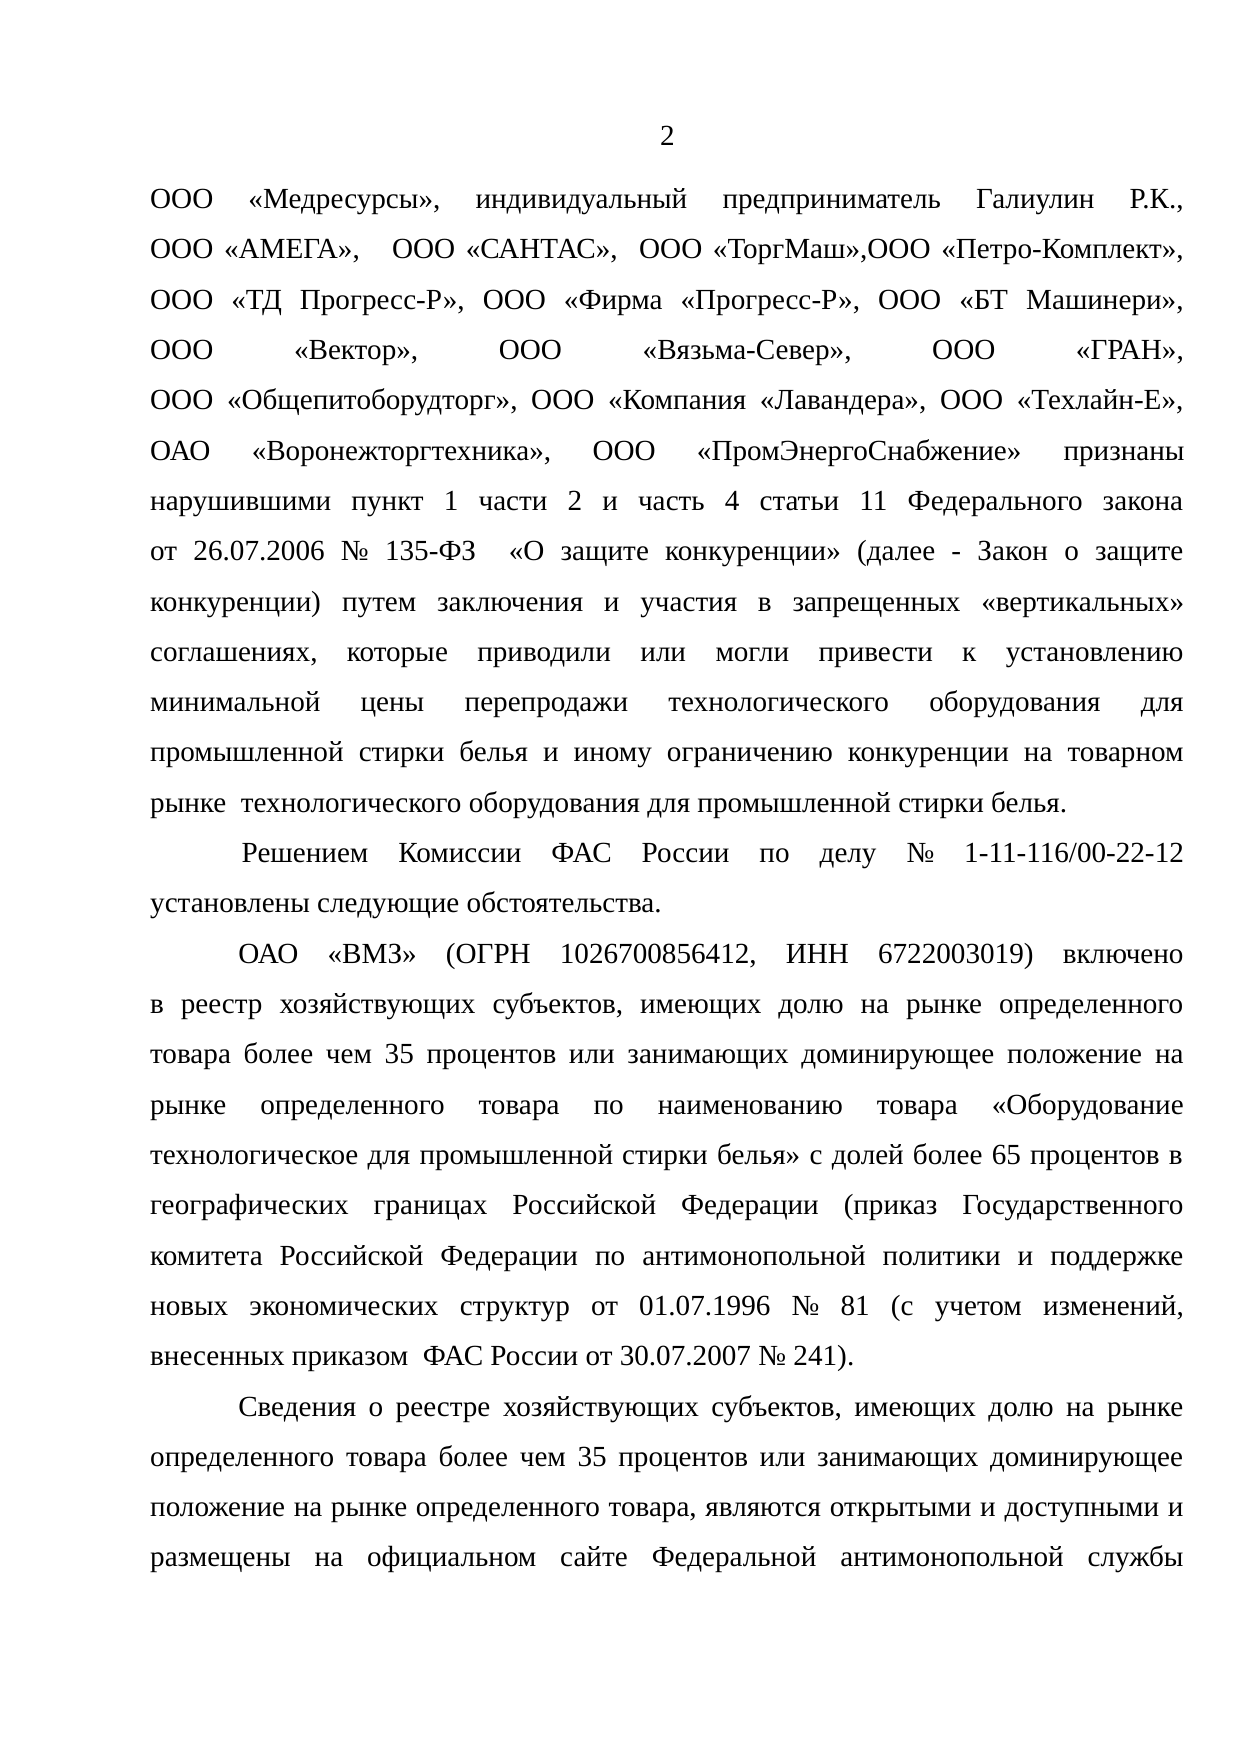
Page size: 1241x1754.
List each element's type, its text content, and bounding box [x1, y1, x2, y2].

text ООО «Медресурсы», индивидуальный предприниматель Галиулин Р.К., ООО «АМЕГА», ООО «САНТАС», ООО «ТоргМаш»,ООО «Петро-Комплект», ООО «ТД Прогресс-Р», ООО «Фирма «Прогресс-Р», ООО «БТ Машинери», ООО «Вектор», ООО «Вязьма-Север», ООО «ГРАН», ООО «Общепитоборудторг», ООО «Компания «Лавандера», ООО «Техлайн-Е», ОАО «Воронежторгтехника», ООО «ПромЭнергоСнабжение» признаны нарушившими пункт 1 части 2 и часть 4 статьи 11 Федерального закона от 26.07.2006 № 135-ФЗ «О защите конкуренции» (далее - Закон о защите конкуренции) путем заключения и участия в запрещенных «вертикальных» соглашениях, которые приводили или могли привести к установлению минимальной цены перепродажи технологического оборудования для промышленной стирки белья и иному ограничению конкуренции на товарном рынке технологического оборудования для промышленной стирки белья. [150, 181, 1184, 818]
list Сведения о реестре хозяйствующих субъектов, имеющих долю на рынке определенного товара более чем 35 процентов или занимающих доминирующее положение на рынке определенного товара, являются открытыми и доступными и размещены на официальном сайте Федеральной антимонопольной службы [150, 1389, 1184, 1573]
text Решением Комиссии ФАС России по делу № 1-11-116/00-22-12 установлены следующие обстоятельства. [150, 835, 1184, 919]
text ОАО «ВМЗ» (ОГРН 1026700856412, ИНН 6722003019) включено в реестр хозяйствующих субъектов, имеющих долю на рынке определенного товара более чем 35 процентов или занимающих доминирующее положение на рынке определенного товара по наименованию товара «Оборудование технологическое для промышленной стирки белья» с долей более 65 процентов в географических границах Российской Федерации (приказ Государственного комитета Российской Федерации по антимонопольной политики и поддержке новых экономических структур от 01.07.1996 № 81 (с учетом изменений, внесенных приказом ФАС России от 30.07.2007 № 241). [150, 936, 1184, 1372]
